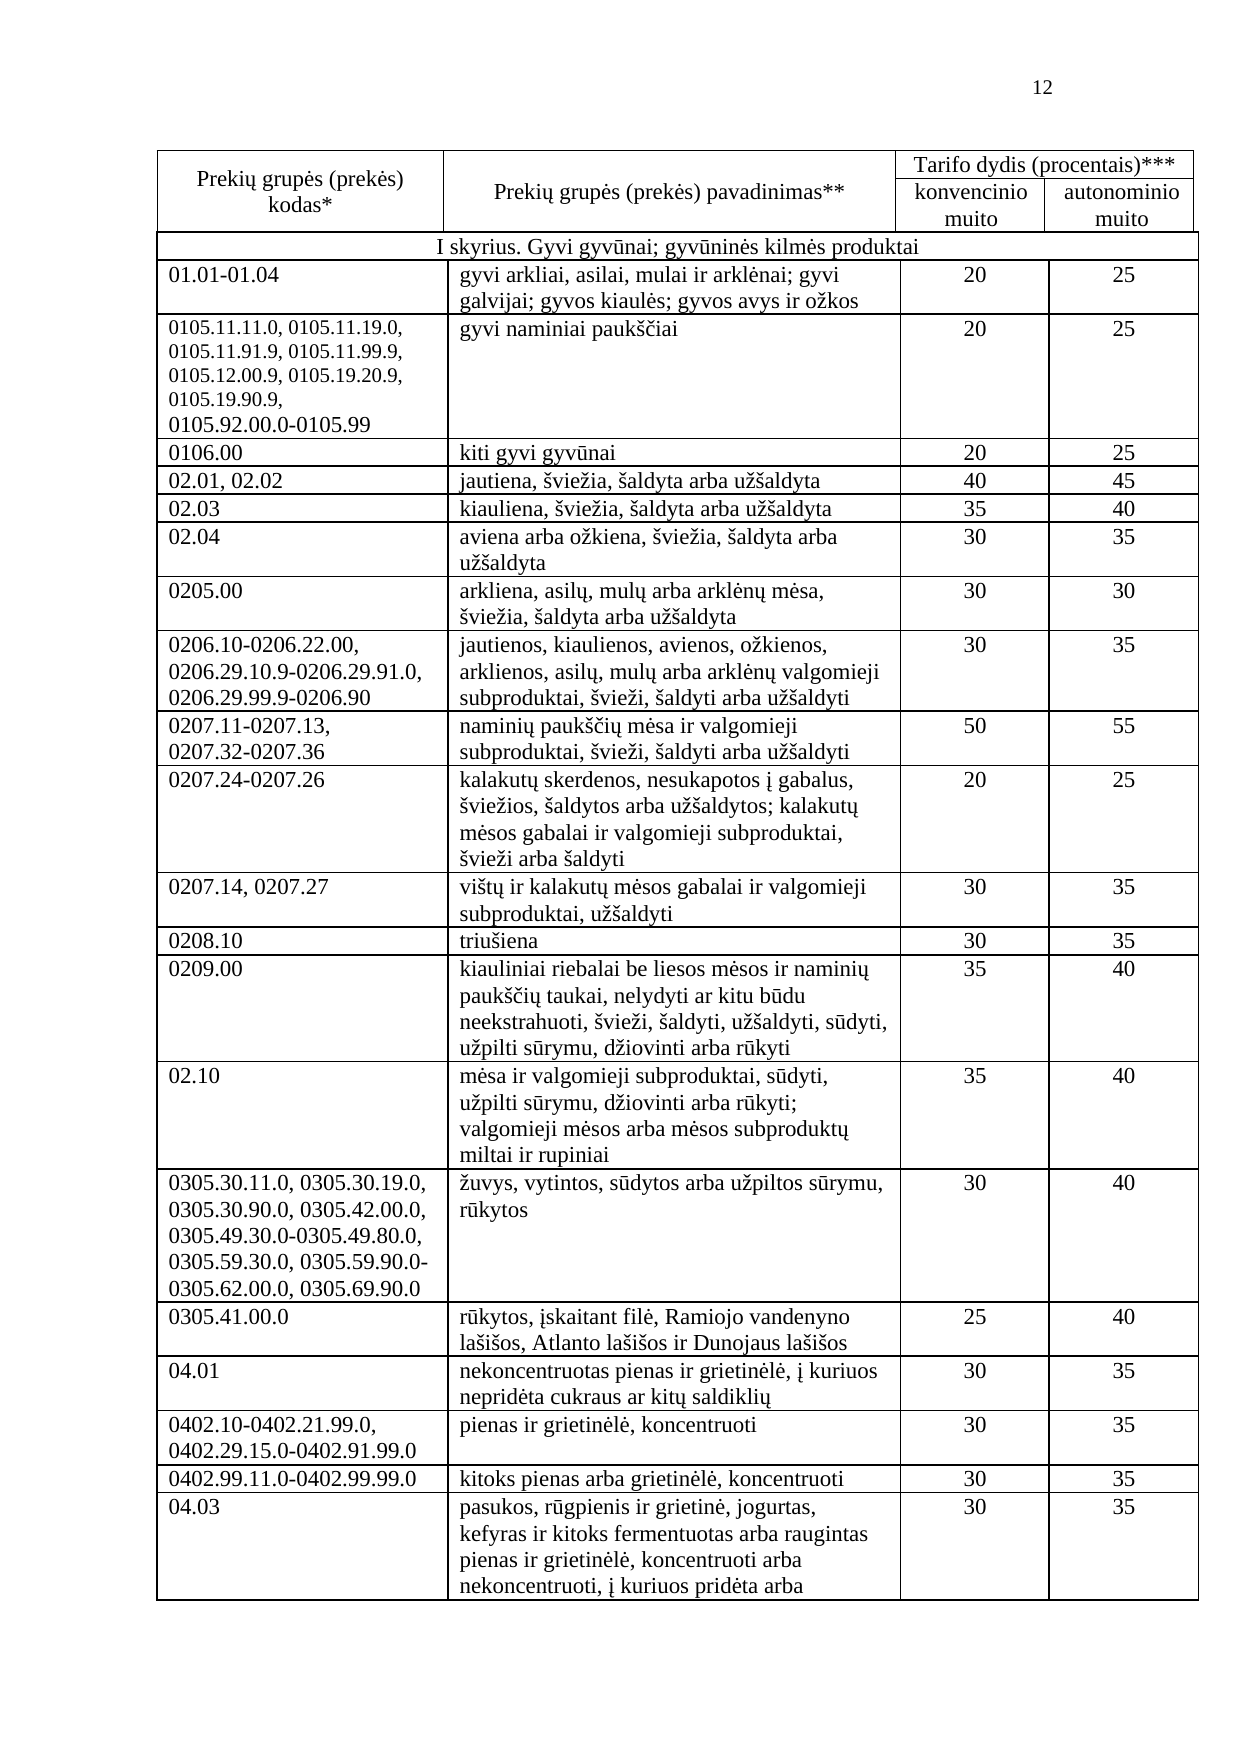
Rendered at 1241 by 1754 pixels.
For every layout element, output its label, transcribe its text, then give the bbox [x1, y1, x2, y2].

table_cell 45 [1050, 467, 1198, 493]
table_cell 35 [1050, 1357, 1198, 1410]
table_cell 25 [1050, 766, 1198, 872]
table_header Prekių grupės (prekės) kodas* [158, 151, 443, 231]
table_cell 35 [901, 956, 1048, 1061]
table_cell 20 [901, 439, 1048, 465]
table_cell 55 [1050, 712, 1198, 765]
table_cell 35 [1050, 631, 1198, 710]
table_cell vištų ir kalakutų mėsos gabalai ir valgomieji subproduktai, užšaldyti [449, 873, 900, 926]
table_cell 0207.11-0207.13, 0207.32-0207.36 [158, 712, 447, 765]
table_cell 35 [1050, 928, 1198, 954]
table_cell 02.04 [158, 523, 447, 576]
table_cell 30 [901, 523, 1048, 576]
table_cell 01.01-01.04 [158, 261, 447, 313]
table_cell 25 [1050, 261, 1198, 313]
table_cell gyvi naminiai paukščiai [449, 315, 900, 437]
table_cell aviena arba ožkiena, šviežia, šaldyta arba užšaldyta [449, 523, 900, 576]
table_cell 40 [901, 467, 1048, 493]
table_cell arkliena, asilų, mulų arba arklėnų mėsa, šviežia, šaldyta arba užšaldyta [449, 577, 900, 630]
table_cell 30 [901, 1170, 1048, 1301]
table_cell kalakutų skerdenos, nesukapotos į gabalus, šviežios, šaldytos arba užšaldytos; kalakutų mėsos gabalai ir valgomieji subproduktai, švieži arba šaldyti [449, 766, 900, 872]
table_cell rūkytos, įskaitant filė, Ramiojo vandenyno lašišos, Atlanto lašišos ir Dunojaus lašišos [449, 1303, 900, 1355]
table_cell 30 [901, 1411, 1048, 1464]
table_cell 0205.00 [158, 577, 447, 630]
table_cell 30 [901, 1357, 1048, 1410]
table_cell pienas ir grietinėlė, koncentruoti [449, 1411, 900, 1464]
table_cell 04.01 [158, 1357, 447, 1410]
table_cell gyvi arkliai, asilai, mulai ir arklėnai; gyvi galvijai; gyvos kiaulės; gyvos avys ir ožkos [449, 261, 900, 313]
table_cell 35 [1050, 523, 1198, 576]
table_cell 0206.10-0206.22.00, 0206.29.10.9-0206.29.91.0, 0206.29.99.9-0206.90 [158, 631, 447, 710]
table_cell 35 [1050, 873, 1198, 926]
table_cell 20 [901, 766, 1048, 872]
table_cell 0402.99.11.0-0402.99.99.0 [158, 1466, 447, 1492]
table_cell nekoncentruotas pienas ir grietinėlė, į kuriuos nepridėta cukraus ar kitų saldiklių [449, 1357, 900, 1410]
table_cell 0207.14, 0207.27 [158, 873, 447, 926]
table_cell 0402.10-0402.21.99.0, 0402.29.15.0-0402.91.99.0 [158, 1411, 447, 1464]
table_cell kiti gyvi gyvūnai [449, 439, 900, 465]
table_cell kitoks pienas arba grietinėlė, koncentruoti [449, 1466, 900, 1492]
table_cell 0106.00 [158, 439, 447, 465]
table_cell jautienos, kiaulienos, avienos, ožkienos, arklienos, asilų, mulų arba arklėnų valgomieji subproduktai, švieži, šaldyti arba užšaldyti [449, 631, 900, 710]
table_cell naminių paukščių mėsa ir valgomieji subproduktai, švieži, šaldyti arba užšaldyti [449, 712, 900, 765]
table_cell 25 [901, 1303, 1048, 1355]
table_cell 0305.30.11.0, 0305.30.19.0, 0305.30.90.0, 0305.42.00.0, 0305.49.30.0-0305.49.80.0, 0305.59.30.0, 0305.59.90.0-0305.62.00.0, 0305.69.90.0 [158, 1170, 447, 1301]
table_cell kiauliena, šviežia, šaldyta arba užšaldyta [449, 495, 900, 521]
table_cell mėsa ir valgomieji subproduktai, sūdyti, užpilti sūrymu, džiovinti arba rūkyti; valgomieji mėsos arba mėsos subproduktų miltai ir rupiniai [449, 1062, 900, 1168]
table_cell 30 [901, 1493, 1048, 1599]
table_cell 35 [901, 1062, 1048, 1168]
table_cell I skyrius. Gyvi gyvūnai; gyvūninės kilmės produktai [158, 233, 1198, 259]
table_header Prekių grupės (prekės) pavadinimas** [444, 151, 895, 231]
table_cell 02.03 [158, 495, 447, 521]
table_cell 20 [901, 315, 1048, 437]
table_cell 40 [1050, 1170, 1198, 1301]
table_cell 30 [901, 577, 1048, 630]
table_cell 0105.11.11.0, 0105.11.19.0, 0105.11.91.9, 0105.11.99.9, 0105.12.00.9, 0105.19.20.9, 0105.19.90.9, 0105.92.00.0-0105.99 [158, 315, 447, 437]
table_cell 35 [901, 495, 1048, 521]
table_cell 30 [901, 631, 1048, 710]
table_cell 30 [901, 873, 1048, 926]
table_cell konvencinio muito [896, 179, 1044, 231]
table_cell 35 [1050, 1466, 1198, 1492]
table_cell 04.03 [158, 1493, 447, 1599]
table_cell 02.01, 02.02 [158, 467, 447, 493]
table_cell žuvys, vytintos, sūdytos arba užpiltos sūrymu, rūkytos [449, 1170, 900, 1301]
table_cell [1194, 178, 1198, 231]
table_cell 40 [1050, 956, 1198, 1061]
table_cell 50 [901, 712, 1048, 765]
table_cell 25 [1050, 315, 1198, 437]
table_cell autonominio muito [1045, 179, 1193, 231]
table_cell 30 [901, 928, 1048, 954]
table_cell 35 [1050, 1411, 1198, 1464]
table_cell jautiena, šviežia, šaldyta arba užšaldyta [449, 467, 900, 493]
table_cell 20 [901, 261, 1048, 313]
table_cell 40 [1050, 1062, 1198, 1168]
table_header [1194, 150, 1198, 177]
table_cell 0209.00 [158, 956, 447, 1061]
table_cell 0305.41.00.0 [158, 1303, 447, 1355]
table_cell triušiena [449, 928, 900, 954]
table_cell 30 [1050, 577, 1198, 630]
table_cell 0208.10 [158, 928, 447, 954]
table_cell 40 [1050, 1303, 1198, 1355]
table_cell pasukos, rūgpienis ir grietinė, jogurtas, kefyras ir kitoks fermentuotas arba raugintas pienas ir grietinėlė, koncentruoti arba nekoncentruoti, į kuriuos pridėta arba [449, 1493, 900, 1599]
table_cell 0207.24-0207.26 [158, 766, 447, 872]
table_header Tarifo dydis (procentais)*** [896, 151, 1193, 177]
table_cell 25 [1050, 439, 1198, 465]
table_cell 35 [1050, 1493, 1198, 1599]
table_cell 02.10 [158, 1062, 447, 1168]
table_cell 40 [1050, 495, 1198, 521]
table_cell 30 [901, 1466, 1048, 1492]
table_cell kiauliniai riebalai be liesos mėsos ir naminių paukščių taukai, nelydyti ar kitu būdu neekstrahuoti, švieži, šaldyti, užšaldyti, sūdyti, užpilti sūrymu, džiovinti arba rūkyti [449, 956, 900, 1061]
